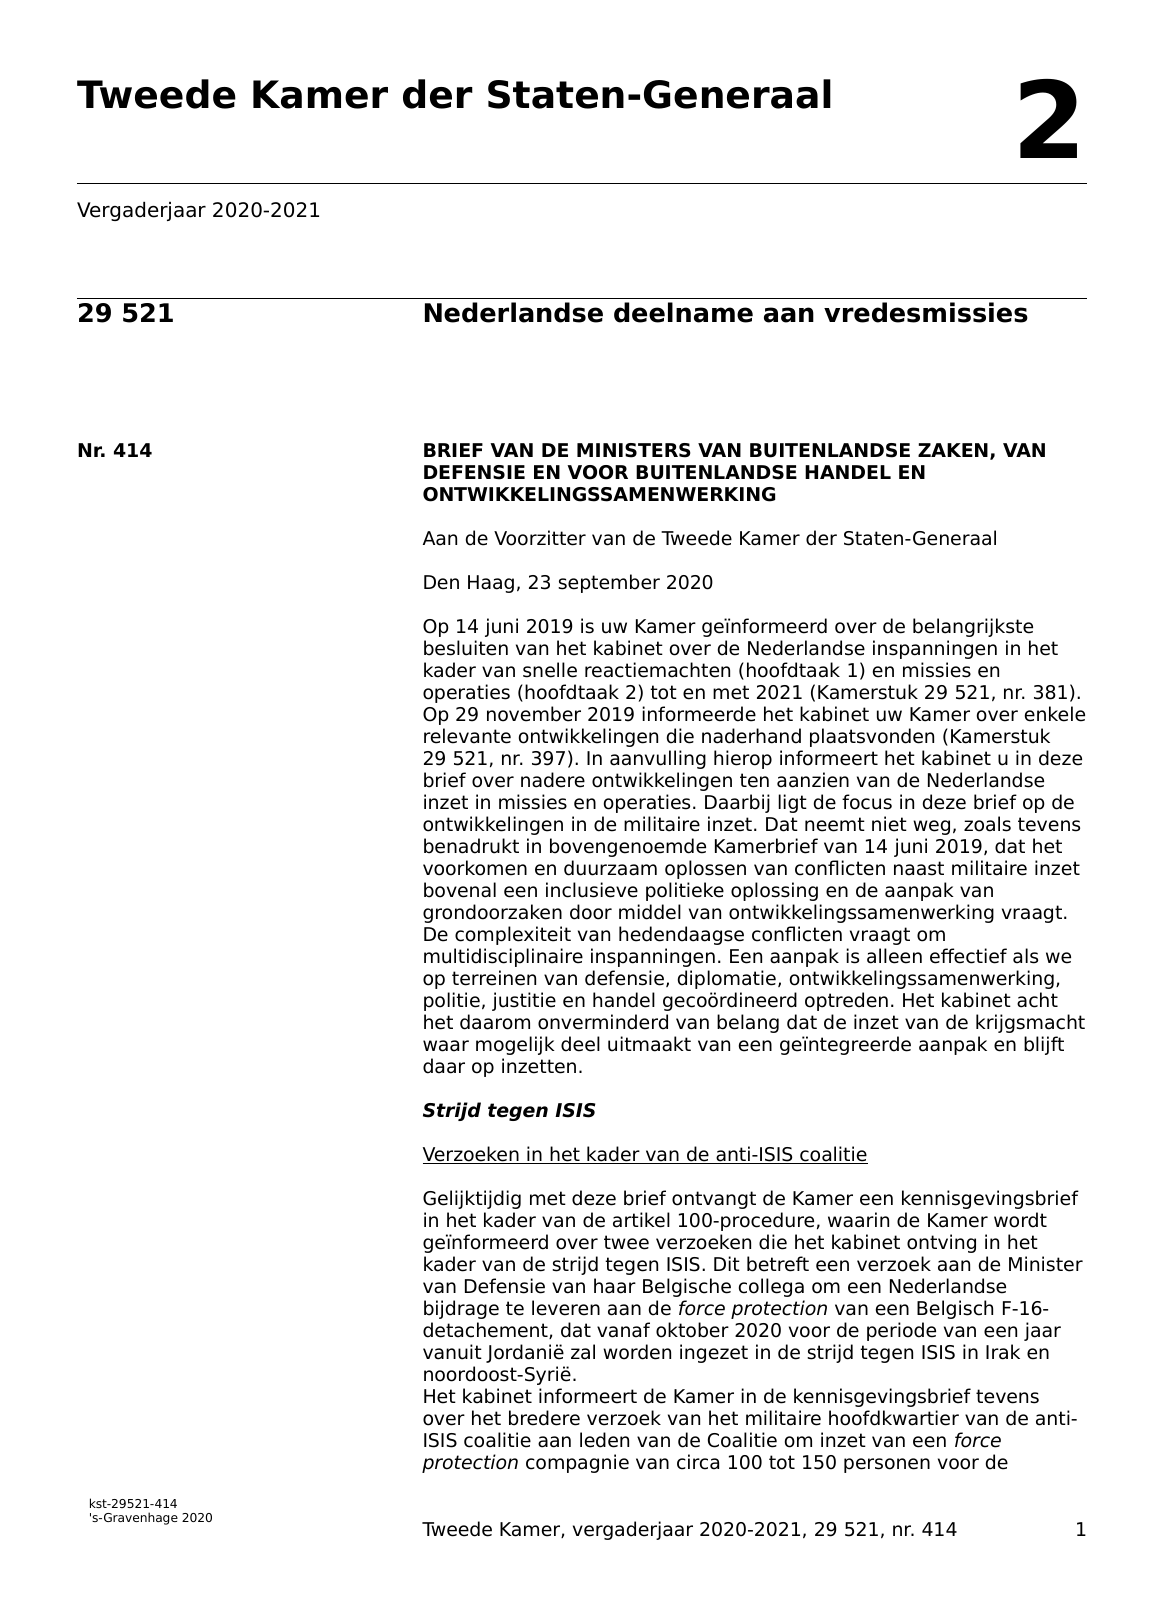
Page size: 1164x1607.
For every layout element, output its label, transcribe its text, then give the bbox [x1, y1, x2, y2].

subtitle Verzoeken in het kader van de anti-ISIS coalitie [422, 1144, 1087, 1166]
text Den Haag, 23 september 2020 [422, 572, 1087, 594]
subtitle 29 521 Nederlandse deelname aan vredesmissies [77, 299, 1087, 329]
text kst-29521-414 [88, 1497, 323, 1511]
text Het kabinet informeert de Kamer in de kennisgevingsbrief tevens over het bredere verzoek van het militaire hoofdkwartier van de anti-ISIS coalitie aan leden van de Coalitie om inzet van een force protection compagnie van circa 100 tot 150 personen voor de [422, 1386, 1087, 1474]
text Gelijktijdig met deze brief ontvangt de Kamer een kennisgevingsbrief in het kader van de artikel 100-procedure, waarin de Kamer wordt geïnformeerd over twee verzoeken die het kabinet ontving in het kader van de strijd tegen ISIS. Dit betreft een verzoek aan de Minister van Defensie van haar Belgische collega om een Nederlandse bijdrage te leveren aan de force protection van een Belgisch F-16-detachement, dat vanaf oktober 2020 voor de periode van een jaar vanuit Jordanië zal worden ingezet in de strijd tegen ISIS in Irak en noordoost-Syrië. [422, 1188, 1087, 1386]
table_header Tweede Kamer der Staten-Generaal [77, 59, 886, 183]
text Op 14 juni 2019 is uw Kamer geïnformeerd over de belangrijkste besluiten van het kabinet over de Nederlandse inspanningen in het kader van snelle reactiemachten (hoofdtaak 1) en missies en operaties (hoofdtaak 2) tot en met 2021 (Kamerstuk 29 521, nr. 381). Op 29 november 2019 informeerde het kabinet uw Kamer over enkele relevante ontwikkelingen die naderhand plaatsvonden (Kamerstuk 29 521, nr. 397). In aanvulling hierop informeert het kabinet u in deze brief over nadere ontwikkelingen ten aanzien van de Nederlandse inzet in missies en operaties. Daarbij ligt de focus in deze brief op de ontwikkelingen in de militaire inzet. Dat neemt niet weg, zoals tevens benadrukt in bovengenoemde Kamerbrief van 14 juni 2019, dat het voorkomen en duurzaam oplossen van conflicten naast militaire inzet bovenal een inclusieve politieke oplossing en de aanpak van grondoorzaken door middel van ontwikkelingssamenwerking vraagt. De complexiteit van hedendaagse conflicten vraagt om multidisciplinaire inspanningen. Een aanpak is alleen effectief als we op terreinen van defensie, diplomatie, ontwikkelingssamenwerking, politie, justitie en handel gecoördineerd optreden. Het kabinet acht het daarom onverminderd van belang dat de inzet van de krijgsmacht waar mogelijk deel uitmaakt van een geïntegreerde aanpak en blijft daar op inzetten. [422, 616, 1087, 1078]
text 's-Gravenhage 2020 [88, 1511, 323, 1525]
text Aan de Voorzitter van de Tweede Kamer der Staten-Generaal [422, 528, 1087, 550]
subtitle Nr. 414 BRIEF VAN DE MINISTERS VAN BUITENLANDSE ZAKEN, VAN DEFENSIE EN VOOR BUITENLANDSE HANDEL EN ONTWIKKELINGSSAMENWERKING [77, 440, 1087, 506]
table_header 2 [886, 59, 1087, 183]
table_cell Vergaderjaar 2020-2021 [77, 184, 1087, 298]
subtitle Strijd tegen ISIS [422, 1100, 1087, 1122]
